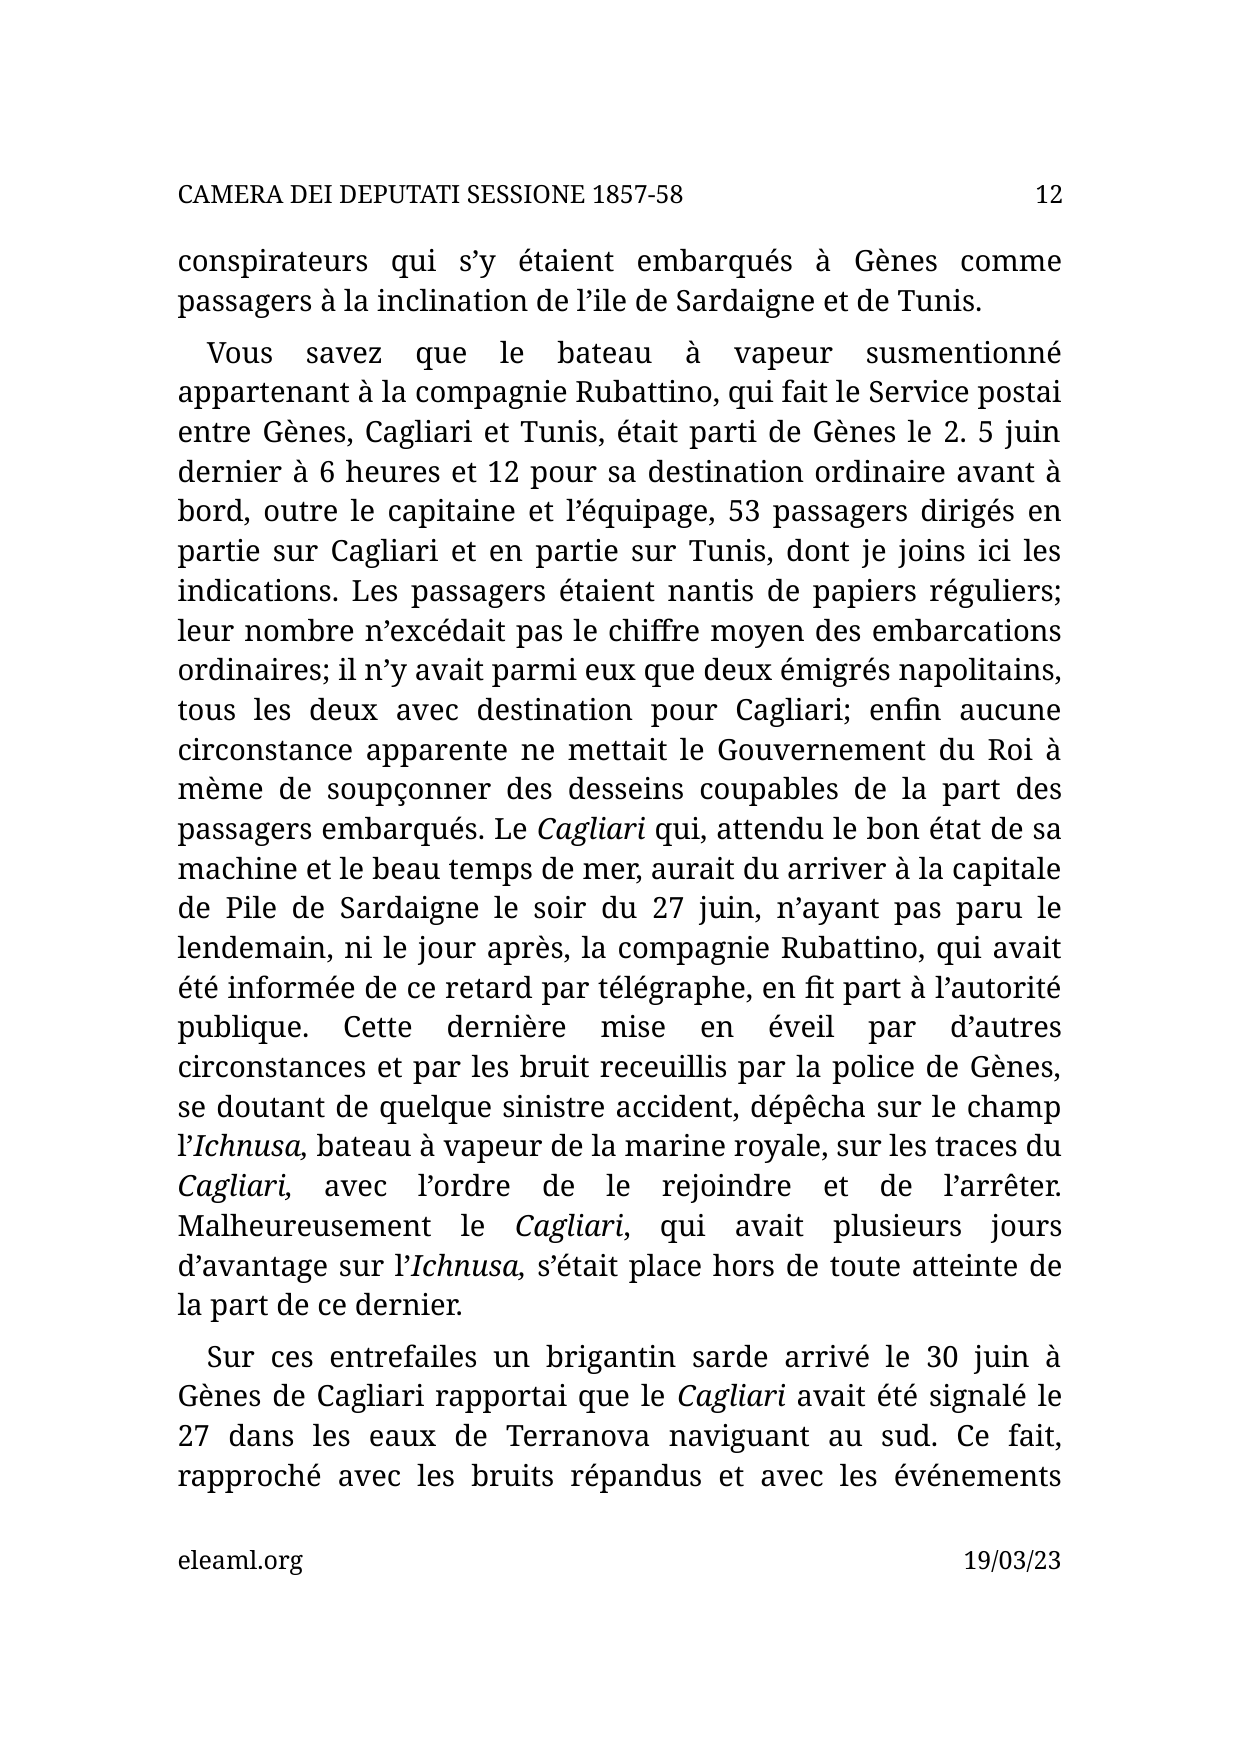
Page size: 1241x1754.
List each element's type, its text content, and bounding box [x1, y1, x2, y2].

text Vous savez que le bateau à vapeur susmentionné appartenant à la compagnie Rubattino, qui fait le Service postai entre Gènes, Cagliari et Tunis, était parti de Gènes le 2. 5 juin dernier à 6 heures et 12 pour sa destination ordinaire avant à bord, outre le capitaine et l’équipage, 53 passagers dirigés en partie sur Cagliari et en partie sur Tunis, dont je joins ici les indications. Les passagers étaient nantis de papiers réguliers; leur nombre n’excédait pas le chiffre moyen des embarcations ordinaires; il n’y avait parmi eux que deux émigrés napolitains, tous les deux avec destination pour Cagliari; enfin aucune circonstance apparente ne mettait le Gouvernement du Roi à mème de soupçonner des desseins coupables de la part des passagers embarqués. Le Cagliari qui, attendu le bon état de sa machine et le beau temps de mer, aurait du arriver à la capitale de Pile de Sardaigne le soir du 27 juin, n’ayant pas paru le lendemain, ni le jour après, la compagnie Rubattino, qui avait été informée de ce retard par télégraphe, en fit part à l’autorité publique. Cette dernière mise en éveil par d’autres circonstances et par les bruit receuillis par la police de Gènes, se doutant de quelque sinistre accident, dépêcha sur le champ l’Ichnusa, bateau à vapeur de la marine royale, sur les traces du Cagliari, avec l’ordre de le rejoindre et de l’arrêter. Malheureusement le Cagliari, qui avait plusieurs jours d’avantage sur l’Ichnusa, s’était place hors de toute atteinte de la part de ce dernier. [177, 332, 1063, 1324]
text conspirateurs qui s’y étaient embarqués à Gènes comme passagers à la inclination de l’ile de Sardaigne et de Tunis. [177, 241, 1063, 320]
text Sur ces entrefailes un brigantin sarde arrivé le 30 juin à Gènes de Cagliari rapportai que le Cagliari avait été signalé le 27 dans les eaux de Terranova naviguant au sud. Ce fait, rapproché avec les bruits répandus et avec les événements [177, 1336, 1063, 1495]
